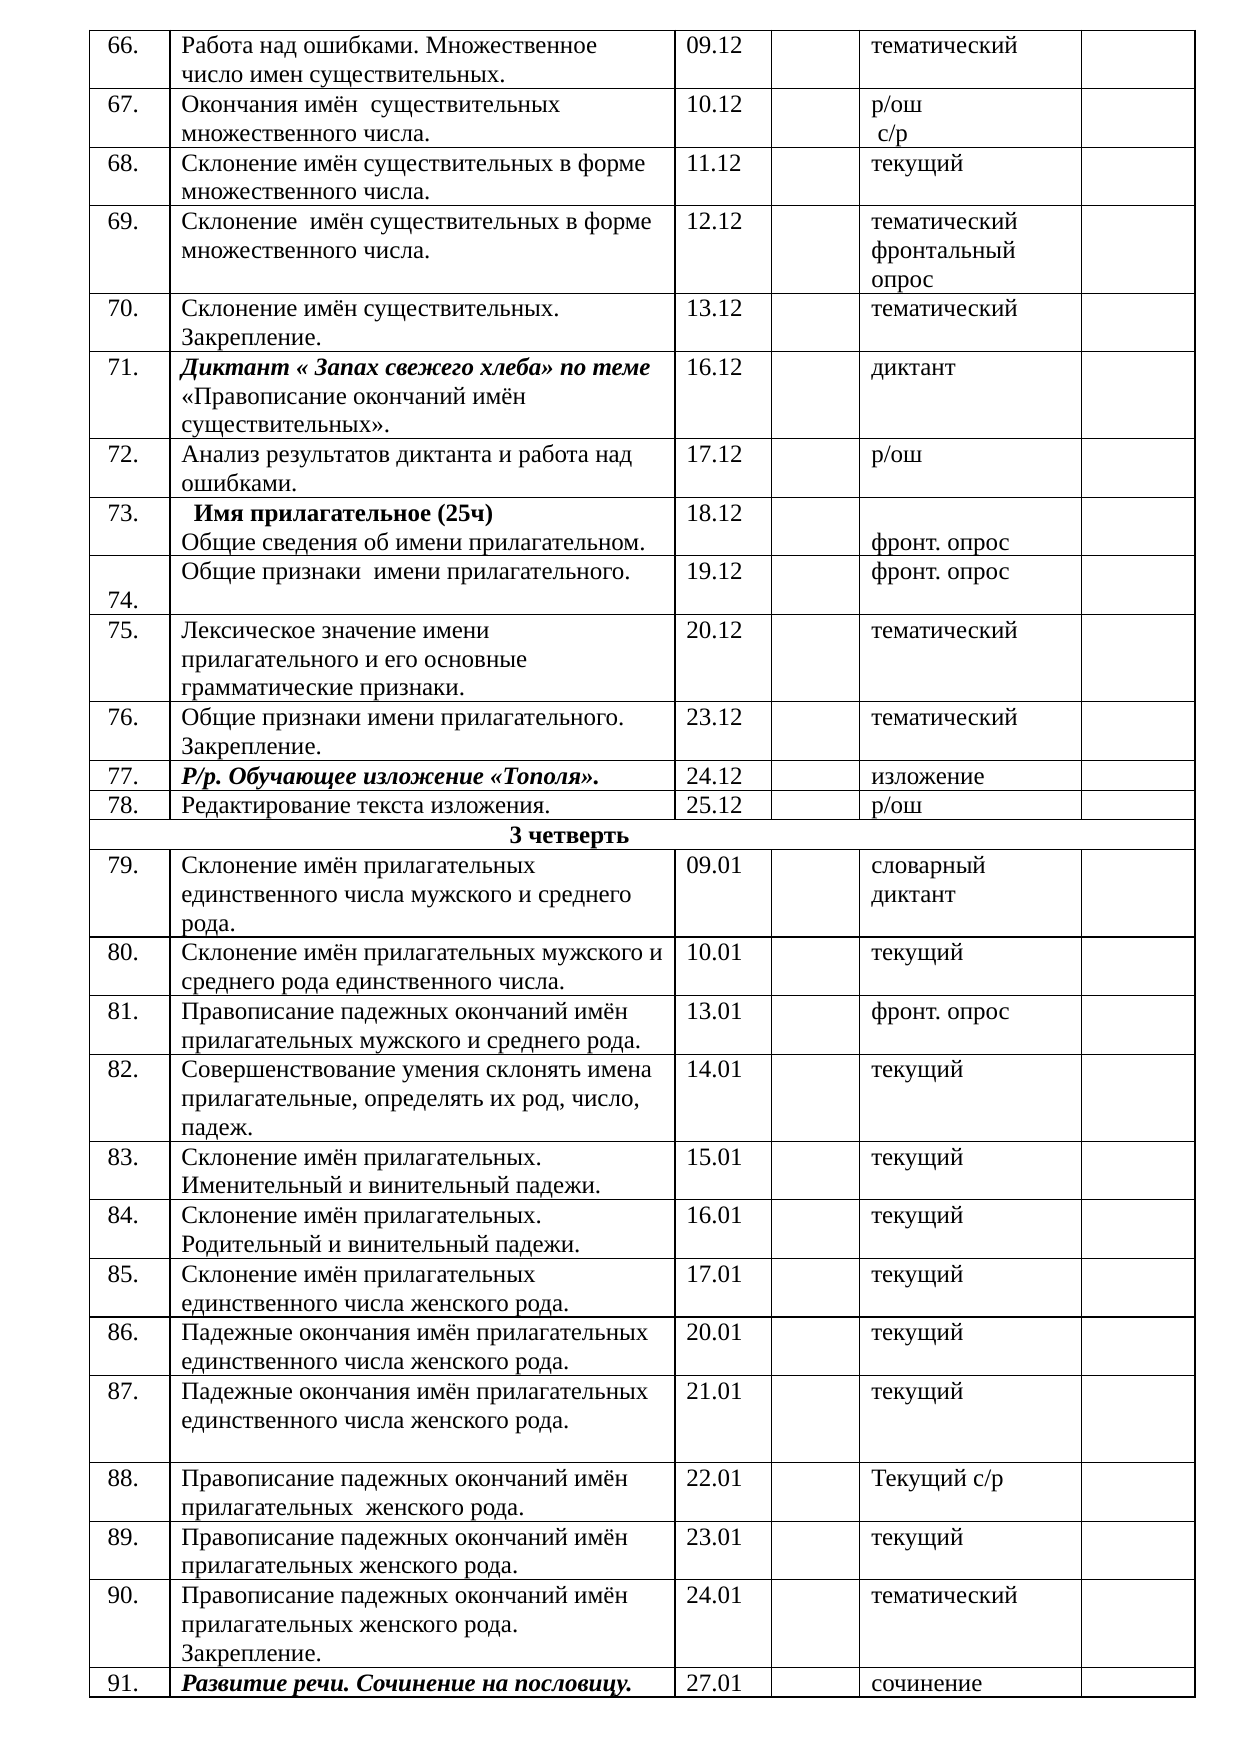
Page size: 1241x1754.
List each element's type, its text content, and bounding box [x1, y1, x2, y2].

table_cell Лексическое значение имени прилагательного и его основные грамматические признаки. [171, 615, 674, 701]
table_cell [1082, 206, 1194, 292]
table_cell изложение [860, 761, 1081, 789]
table_cell фронт. опрос [860, 556, 1081, 614]
table_cell [1082, 1522, 1194, 1579]
table_cell [1082, 1142, 1194, 1199]
table_cell Правописание падежных окончаний имён прилагательных женского рода. Закрепление. [171, 1580, 674, 1667]
table_cell [1082, 556, 1194, 614]
table_cell 10.12 [676, 89, 771, 147]
table_cell фронт. опрос [860, 498, 1081, 555]
table_cell [772, 1376, 859, 1462]
table_cell [772, 148, 859, 205]
table_cell 21.01 [676, 1376, 771, 1462]
table_cell текущий [860, 1318, 1081, 1375]
table_cell Диктант « Запах свежего хлеба» по теме «Правописание окончаний имён существительных». [171, 352, 674, 438]
table_cell [772, 850, 859, 936]
table_cell текущий [860, 1055, 1081, 1141]
table_cell текущий [860, 1142, 1081, 1199]
table_cell 10.01 [676, 938, 771, 995]
table_cell [772, 206, 859, 292]
table_cell 20.01 [676, 1318, 771, 1375]
table_cell [772, 31, 859, 88]
table_cell Общие признаки имени прилагательного. [171, 556, 674, 614]
table_cell [1082, 996, 1194, 1053]
table_cell [1082, 938, 1194, 995]
table_cell [1082, 352, 1194, 438]
table_cell 85. [90, 1259, 169, 1316]
table_cell [1082, 1055, 1194, 1141]
table_cell 68. [90, 148, 169, 205]
table_cell Склонение имён прилагательных. Родительный и винительный падежи. [171, 1200, 674, 1258]
table_cell 66. [90, 31, 169, 88]
table_cell [772, 1259, 859, 1316]
table_cell [1081, 820, 1194, 849]
table_cell 88. [90, 1463, 169, 1521]
table_cell [772, 615, 859, 701]
table_cell [675, 820, 771, 849]
table_cell 70. [90, 294, 169, 351]
table_cell текущий [860, 938, 1081, 995]
table_cell 09.12 [676, 31, 771, 88]
table_cell Работа над ошибками. Множественное число имен существительных. [171, 31, 674, 88]
table_cell 09.01 [676, 850, 771, 936]
table_cell 82. [90, 1055, 169, 1141]
table_cell [1082, 1259, 1194, 1316]
table_cell 80. [90, 938, 169, 995]
table_cell 67. [90, 89, 169, 147]
table_cell [1082, 1200, 1194, 1258]
table_cell тематический фронтальный опрос [860, 206, 1081, 292]
table_cell Падежные окончания имён прилагательных единственного числа женского рода. [171, 1318, 674, 1375]
table_cell 72. [90, 439, 169, 497]
table_cell 11.12 [676, 148, 771, 205]
table_cell фронт. опрос [860, 996, 1081, 1053]
table_cell [772, 556, 859, 614]
table_cell 75. [90, 615, 169, 701]
table_cell 89. [90, 1522, 169, 1579]
table_cell [772, 439, 859, 497]
table_cell сочинение [860, 1668, 1081, 1696]
table_cell [1082, 761, 1194, 789]
table_cell [772, 1142, 859, 1199]
table_cell Склонение имён прилагательных единственного числа мужского и среднего рода. [171, 850, 674, 936]
table_cell 13.12 [676, 294, 771, 351]
table_cell 86. [90, 1318, 169, 1375]
table_cell текущий [860, 148, 1081, 205]
table_cell Редактирование текста изложения. [171, 791, 674, 819]
table_cell тематический [860, 1580, 1081, 1667]
table_cell [1082, 1318, 1194, 1375]
table_cell 3 четверть [170, 820, 675, 849]
table_cell диктант [860, 352, 1081, 438]
table_cell Склонение имён существительных в форме множественного числа. [171, 206, 674, 292]
table_cell 13.01 [676, 996, 771, 1053]
table_cell 24.12 [676, 761, 771, 789]
table_cell 16.12 [676, 352, 771, 438]
table_cell 78. [90, 791, 169, 819]
table_cell [772, 1668, 859, 1696]
table_cell 73. [90, 498, 169, 555]
table_cell [1082, 1668, 1194, 1696]
table_cell [1082, 1580, 1194, 1667]
table_cell тематический [860, 294, 1081, 351]
table_cell [772, 498, 859, 555]
table_cell 90. [90, 1580, 169, 1667]
table_cell 74. [90, 556, 169, 614]
table_cell тематический [860, 31, 1081, 88]
table_cell [1082, 1463, 1194, 1521]
table_cell р/ош [860, 791, 1081, 819]
table_cell тематический [860, 615, 1081, 701]
table_cell [860, 820, 1081, 849]
table_cell 17.01 [676, 1259, 771, 1316]
table_cell [1082, 1376, 1194, 1462]
table_cell 18.12 [676, 498, 771, 555]
table_cell [772, 761, 859, 789]
table_cell 14.01 [676, 1055, 771, 1141]
table_cell Склонение имён существительных в форме множественного числа. [171, 148, 674, 205]
table_cell 77. [90, 761, 169, 789]
table_cell Совершенствование умения склонять имена прилагательные, определять их род, число, падеж. [171, 1055, 674, 1141]
table_cell текущий [860, 1522, 1081, 1579]
table_cell [1082, 702, 1194, 760]
table_cell Склонение имён прилагательных единственного числа женского рода. [171, 1259, 674, 1316]
table_cell 20.12 [676, 615, 771, 701]
table_cell [90, 820, 170, 849]
table_cell [1082, 31, 1194, 88]
table_cell [1082, 294, 1194, 351]
table_cell Склонение имён существительных. Закрепление. [171, 294, 674, 351]
table_cell [1082, 791, 1194, 819]
table_cell Правописание падежных окончаний имён прилагательных женского рода. [171, 1463, 674, 1521]
table_cell Общие признаки имени прилагательного. Закрепление. [171, 702, 674, 760]
table_cell 84. [90, 1200, 169, 1258]
table_cell 69. [90, 206, 169, 292]
table_cell [772, 1463, 859, 1521]
table_cell 25.12 [676, 791, 771, 819]
table_cell [1082, 89, 1194, 147]
table_cell 12.12 [676, 206, 771, 292]
table_cell Р/р. Обучающее изложение «Тополя». [171, 761, 674, 789]
table_cell [1082, 439, 1194, 497]
table_cell 27.01 [676, 1668, 771, 1696]
table_cell Правописание падежных окончаний имён прилагательных мужского и среднего рода. [171, 996, 674, 1053]
table_cell Имя прилагательное (25ч) Общие сведения об имени прилагательном. [171, 498, 674, 555]
table_cell [1082, 850, 1194, 936]
table_cell Склонение имён прилагательных. Именительный и винительный падежи. [171, 1142, 674, 1199]
table_cell Развитие речи. Сочинение на пословицу. [171, 1668, 674, 1696]
table_cell [1082, 148, 1194, 205]
table_cell [772, 89, 859, 147]
table_cell 87. [90, 1376, 169, 1462]
table_cell [1082, 498, 1194, 555]
table_cell 22.01 [676, 1463, 771, 1521]
table_cell [772, 702, 859, 760]
table_cell Анализ результатов диктанта и работа над ошибками. [171, 439, 674, 497]
table_cell 91. [90, 1668, 169, 1696]
table_cell текущий [860, 1259, 1081, 1316]
table_cell р/ош с/р [860, 89, 1081, 147]
table_cell 16.01 [676, 1200, 771, 1258]
table_cell [771, 820, 860, 849]
table_cell [772, 1318, 859, 1375]
table_cell Окончания имён существительных множественного числа. [171, 89, 674, 147]
table_cell 15.01 [676, 1142, 771, 1199]
table_cell 17.12 [676, 439, 771, 497]
table_cell [772, 1055, 859, 1141]
table_cell Падежные окончания имён прилагательных единственного числа женского рода. [171, 1376, 674, 1462]
table_cell 19.12 [676, 556, 771, 614]
table_cell 79. [90, 850, 169, 936]
table_cell 83. [90, 1142, 169, 1199]
table_cell [772, 791, 859, 819]
table_cell [772, 1200, 859, 1258]
table_cell [1082, 615, 1194, 701]
table_cell текущий [860, 1200, 1081, 1258]
table_cell [772, 1522, 859, 1579]
table_cell тематический [860, 702, 1081, 760]
table_cell [772, 294, 859, 351]
table_cell Текущий с/р [860, 1463, 1081, 1521]
table_cell [772, 1580, 859, 1667]
table_cell текущий [860, 1376, 1081, 1462]
table_cell [772, 938, 859, 995]
table_cell словарный диктант [860, 850, 1081, 936]
table_cell Правописание падежных окончаний имён прилагательных женского рода. [171, 1522, 674, 1579]
table_cell [772, 352, 859, 438]
table_cell 24.01 [676, 1580, 771, 1667]
table_cell Склонение имён прилагательных мужского и среднего рода единственного числа. [171, 938, 674, 995]
table_cell р/ош [860, 439, 1081, 497]
table_cell 23.12 [676, 702, 771, 760]
table_cell [772, 996, 859, 1053]
table_cell 81. [90, 996, 169, 1053]
table_cell 23.01 [676, 1522, 771, 1579]
table_cell 71. [90, 352, 169, 438]
table_cell 76. [90, 702, 169, 760]
